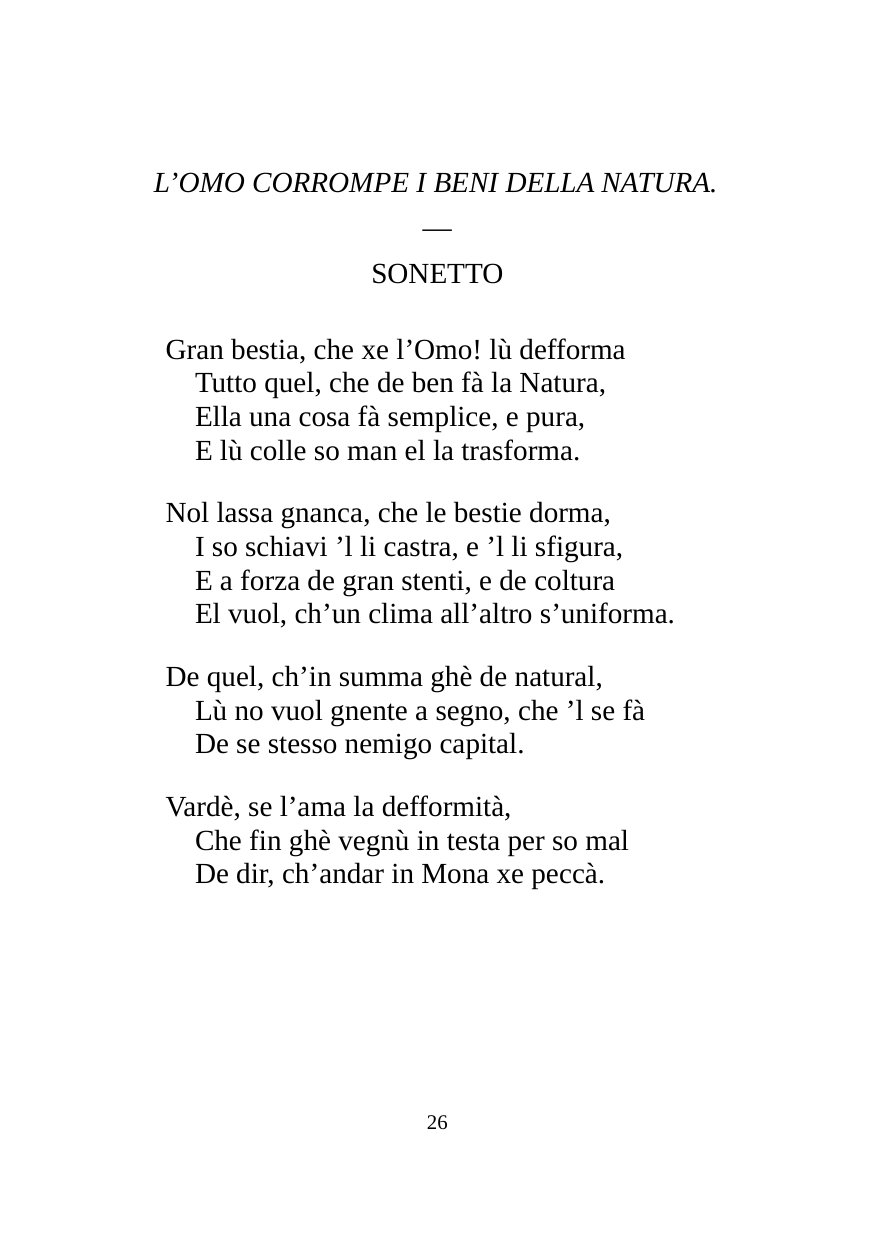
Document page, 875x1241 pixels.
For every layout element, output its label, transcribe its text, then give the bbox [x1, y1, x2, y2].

text SONETTO [106, 257, 768, 290]
text — [106, 211, 768, 244]
text De quel, ch’in summa ghè de natural, Lù no vuol gnente a segno, che ’l se fà De se stesso nemigo capital. [165, 659, 768, 760]
subtitle L’OMO CORROMPE I BENI DELLA NATURA. [106, 165, 768, 199]
text Gran bestia, che xe l’Omo! lù defforma Tutto quel, che de ben fà la Natura, Ella una cosa fà semplice, e pura, E lù colle so man el la trasforma. [165, 332, 768, 466]
text Vardè, se l’ama la defformità, Che fin ghè vegnù in testa per so mal De dir, ch’andar in Mona xe peccà. [165, 789, 768, 890]
text Nol lassa gnanca, che le bestie dorma, I so schiavi ’l li castra, e ’l li sfigura, E a forza de gran stenti, e de coltura El vuol, ch’un clima all’altro s’uniforma. [165, 496, 768, 630]
